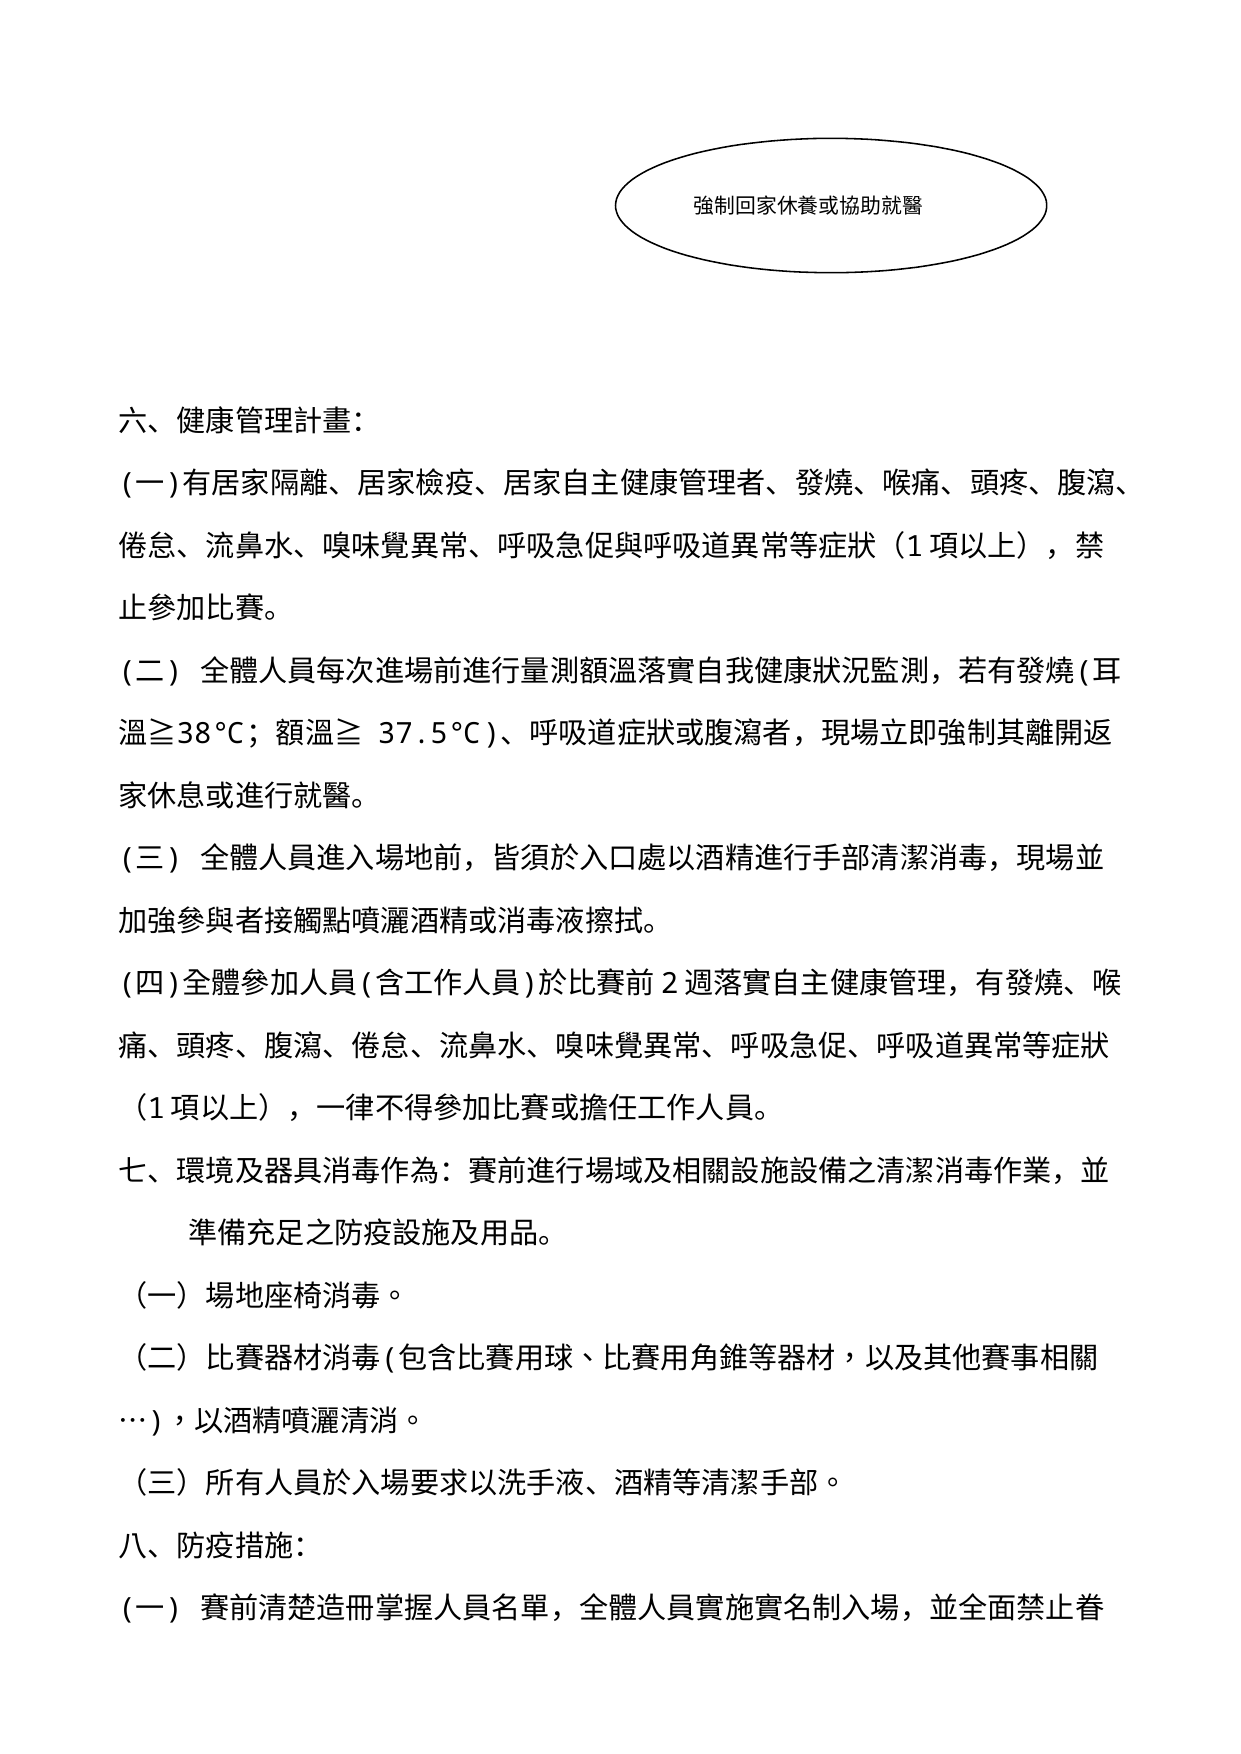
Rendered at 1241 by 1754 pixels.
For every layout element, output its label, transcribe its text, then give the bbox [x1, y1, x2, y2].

text 六、健康管理計畫： [118, 377, 1122, 439]
text 準備充足之防疫設施及用品。 [118, 1189, 1122, 1252]
text (四)全體參加人員(含工作人員)於比賽前2週落實自主健康管理，有發燒、喉痛、頭疼、腹瀉、倦怠、流鼻水、嗅味覺異常、呼吸急促、呼吸道異常等症狀（1項以上），一律不得參加比賽或擔任工作人員。 [118, 939, 1122, 1127]
text (二) 全體人員每次進場前進行量測額溫落實自我健康狀況監測，若有發燒(耳溫≧38℃；額溫≧ 37.5℃)、呼吸道症狀或腹瀉者，現場立即強制其離開返家休息或進行就醫。 [118, 627, 1122, 814]
text (三) 全體人員進入場地前，皆須於入口處以酒精進行手部清潔消毒，現場並加強參與者接觸點噴灑酒精或消毒液擦拭。 [118, 814, 1122, 939]
text （一）場地座椅消毒。 [118, 1252, 1122, 1314]
text (一)有居家隔離、居家檢疫、居家自主健康管理者、發燒、喉痛、頭疼、腹瀉、倦怠、流鼻水、嗅味覺異常、呼吸急促與呼吸道異常等症狀（1項以上），禁止參加比賽。 [118, 439, 1122, 627]
text （二）比賽器材消毒(包含比賽用球、比賽用角錐等器材，以及其他賽事相關…)，以酒精噴灑清消。 [118, 1314, 1122, 1439]
text 八、防疫措施： [118, 1502, 1122, 1564]
text 七、環境及器具消毒作為：賽前進行場域及相關設施設備之清潔消毒作業，並 [118, 1127, 1122, 1189]
text (一) 賽前清楚造冊掌握人員名單，全體人員實施實名制入場，並全面禁止眷 [118, 1564, 1122, 1627]
text （三）所有人員於入場要求以洗手液、酒精等清潔手部。 [118, 1439, 1122, 1502]
